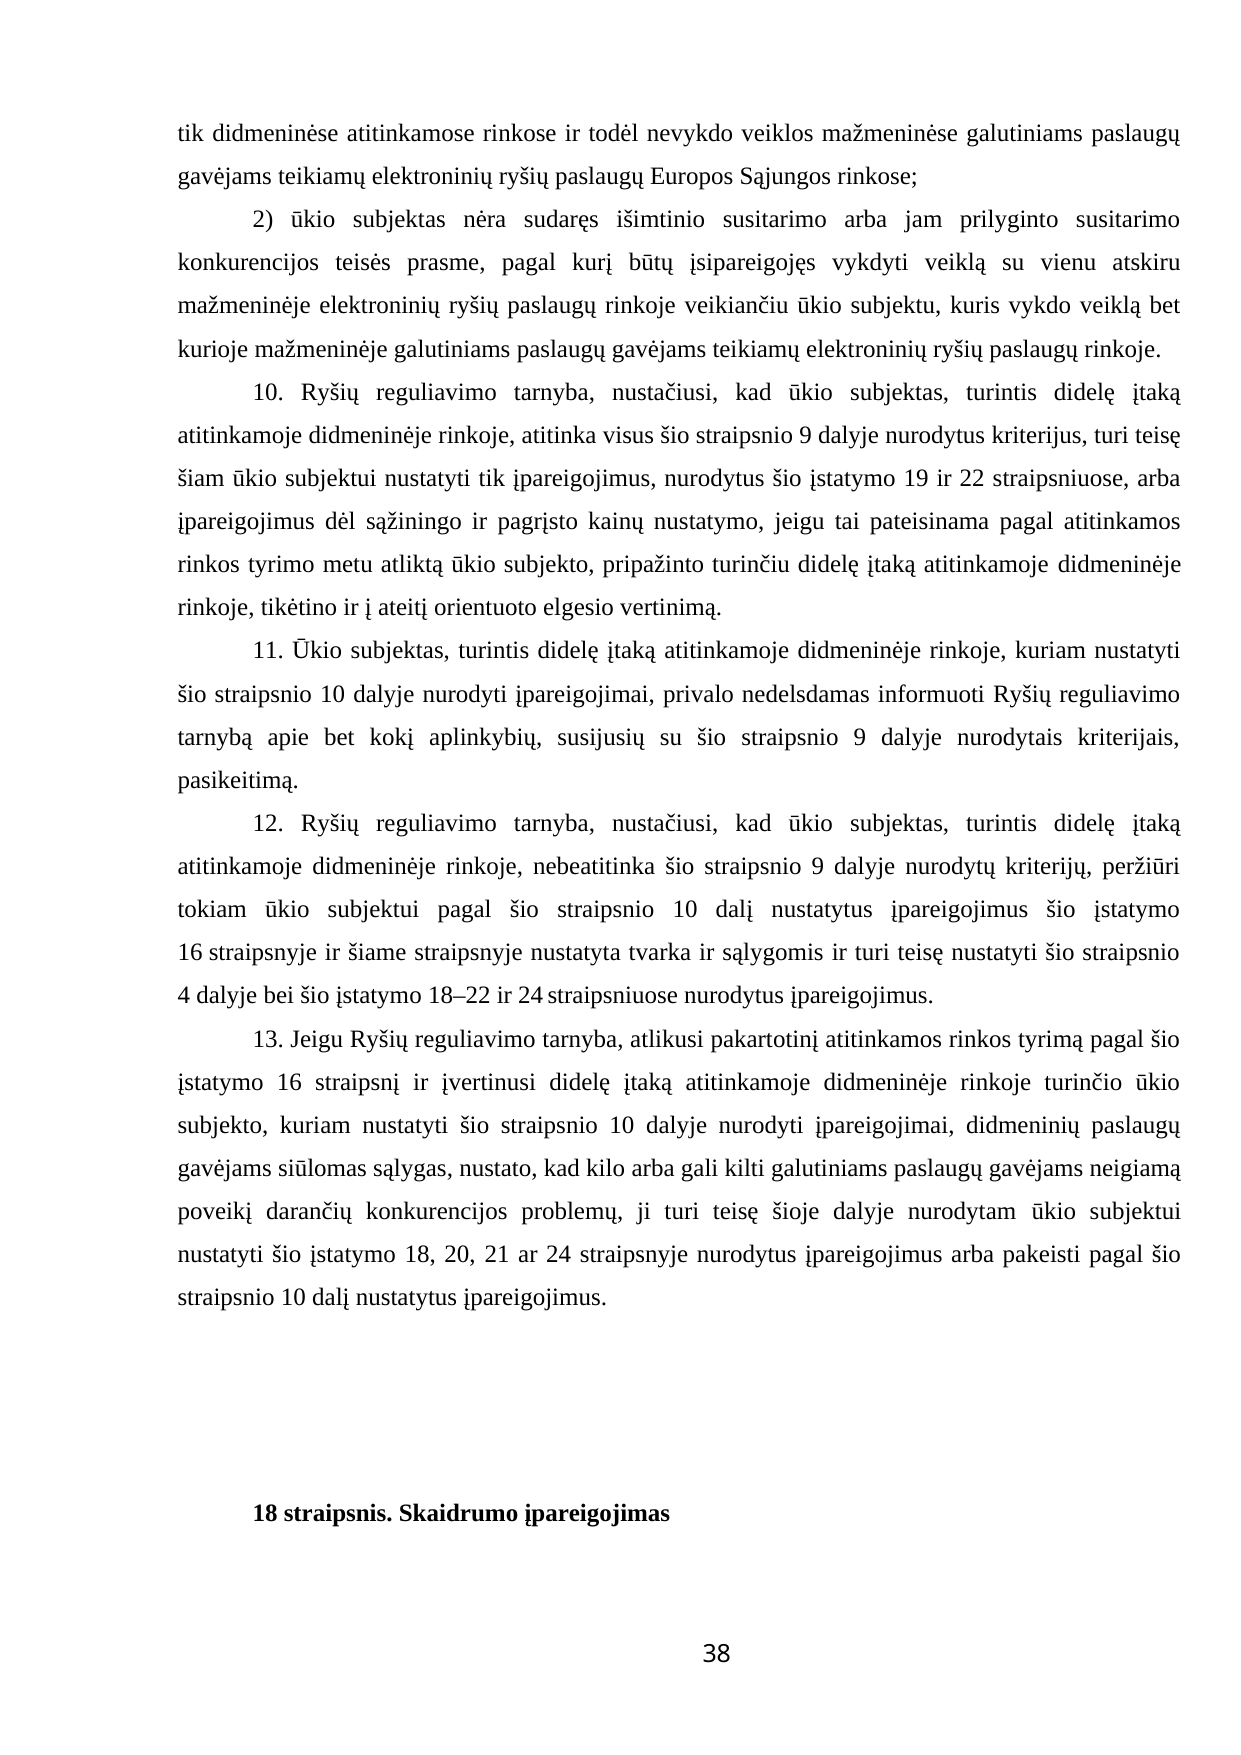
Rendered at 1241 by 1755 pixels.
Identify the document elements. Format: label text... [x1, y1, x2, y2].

text 2) ūkio subjektas nėra sudaręs išimtinio susitarimo arba jam prilyginto susitarimo konkurencijos teisės prasme, pagal kurį būtų įsipareigojęs vykdyti veiklą su vienu atskiru mažmeninėje elektroninių ryšių paslaugų rinkoje veikiančiu ūkio subjektu, kuris vykdo veiklą bet kurioje mažmeninėje galutiniams paslaugų gavėjams teikiamų elektroninių ryšių paslaugų rinkoje. [177, 204, 1181, 362]
text 11. Ūkio subjektas, turintis didelę įtaką atitinkamoje didmeninėje rinkoje, kuriam nustatyti šio straipsnio 10 dalyje nurodyti įpareigojimai, privalo nedelsdamas informuoti Ryšių reguliavimo tarnybą apie bet kokį aplinkybių, susijusių su šio straipsnio 9 dalyje nurodytais kriterijais, pasikeitimą. [177, 636, 1181, 794]
text 13. Jeigu Ryšių reguliavimo tarnyba, atlikusi pakartotinį atitinkamos rinkos tyrimą pagal šio įstatymo 16 straipsnį ir įvertinusi didelę įtaką atitinkamoje didmeninėje rinkoje turinčio ūkio subjekto, kuriam nustatyti šio straipsnio 10 dalyje nurodyti įpareigojimai, didmeninių paslaugų gavėjams siūlomas sąlygas, nustato, kad kilo arba gali kilti galutiniams paslaugų gavėjams neigiamą poveikį darančių konkurencijos problemų, ji turi teisę šioje dalyje nurodytam ūkio subjektui nustatyti šio įstatymo 18, 20, 21 ar 24 straipsnyje nurodytus įpareigojimus arba pakeisti pagal šio straipsnio 10 dalį nustatytus įpareigojimus. [177, 1024, 1181, 1311]
text 12. Ryšių reguliavimo tarnyba, nustačiusi, kad ūkio subjektas, turintis didelę įtaką atitinkamoje didmeninėje rinkoje, nebeatitinka šio straipsnio 9 dalyje nurodytų kriterijų, peržiūri tokiam ūkio subjektui pagal šio straipsnio 10 dalį nustatytus įpareigojimus šio įstatymo 16 straipsnyje ir šiame straipsnyje nustatyta tvarka ir sąlygomis ir turi teisę nustatyti šio straipsnio 4 dalyje bei šio įstatymo 18–22 ir 24 straipsniuose nurodytus įpareigojimus. [177, 808, 1181, 1009]
text tik didmeninėse atitinkamose rinkose ir todėl nevykdo veiklos mažmeninėse galutiniams paslaugų gavėjams teikiamų elektroninių ryšių paslaugų Europos Sąjungos rinkose; [177, 118, 1181, 190]
text 18 straipsnis. Skaidrumo įpareigojimas [177, 1498, 1181, 1527]
text 10. Ryšių reguliavimo tarnyba, nustačiusi, kad ūkio subjektas, turintis didelę įtaką atitinkamoje didmeninėje rinkoje, atitinka visus šio straipsnio 9 dalyje nurodytus kriterijus, turi teisę šiam ūkio subjektui nustatyti tik įpareigojimus, nurodytus šio įstatymo 19 ir 22 straipsniuose, arba įpareigojimus dėl sąžiningo ir pagrįsto kainų nustatymo, jeigu tai pateisinama pagal atitinkamos rinkos tyrimo metu atliktą ūkio subjekto, pripažinto turinčiu didelę įtaką atitinkamoje didmeninėje rinkoje, tikėtino ir į ateitį orientuoto elgesio vertinimą. [177, 377, 1181, 621]
